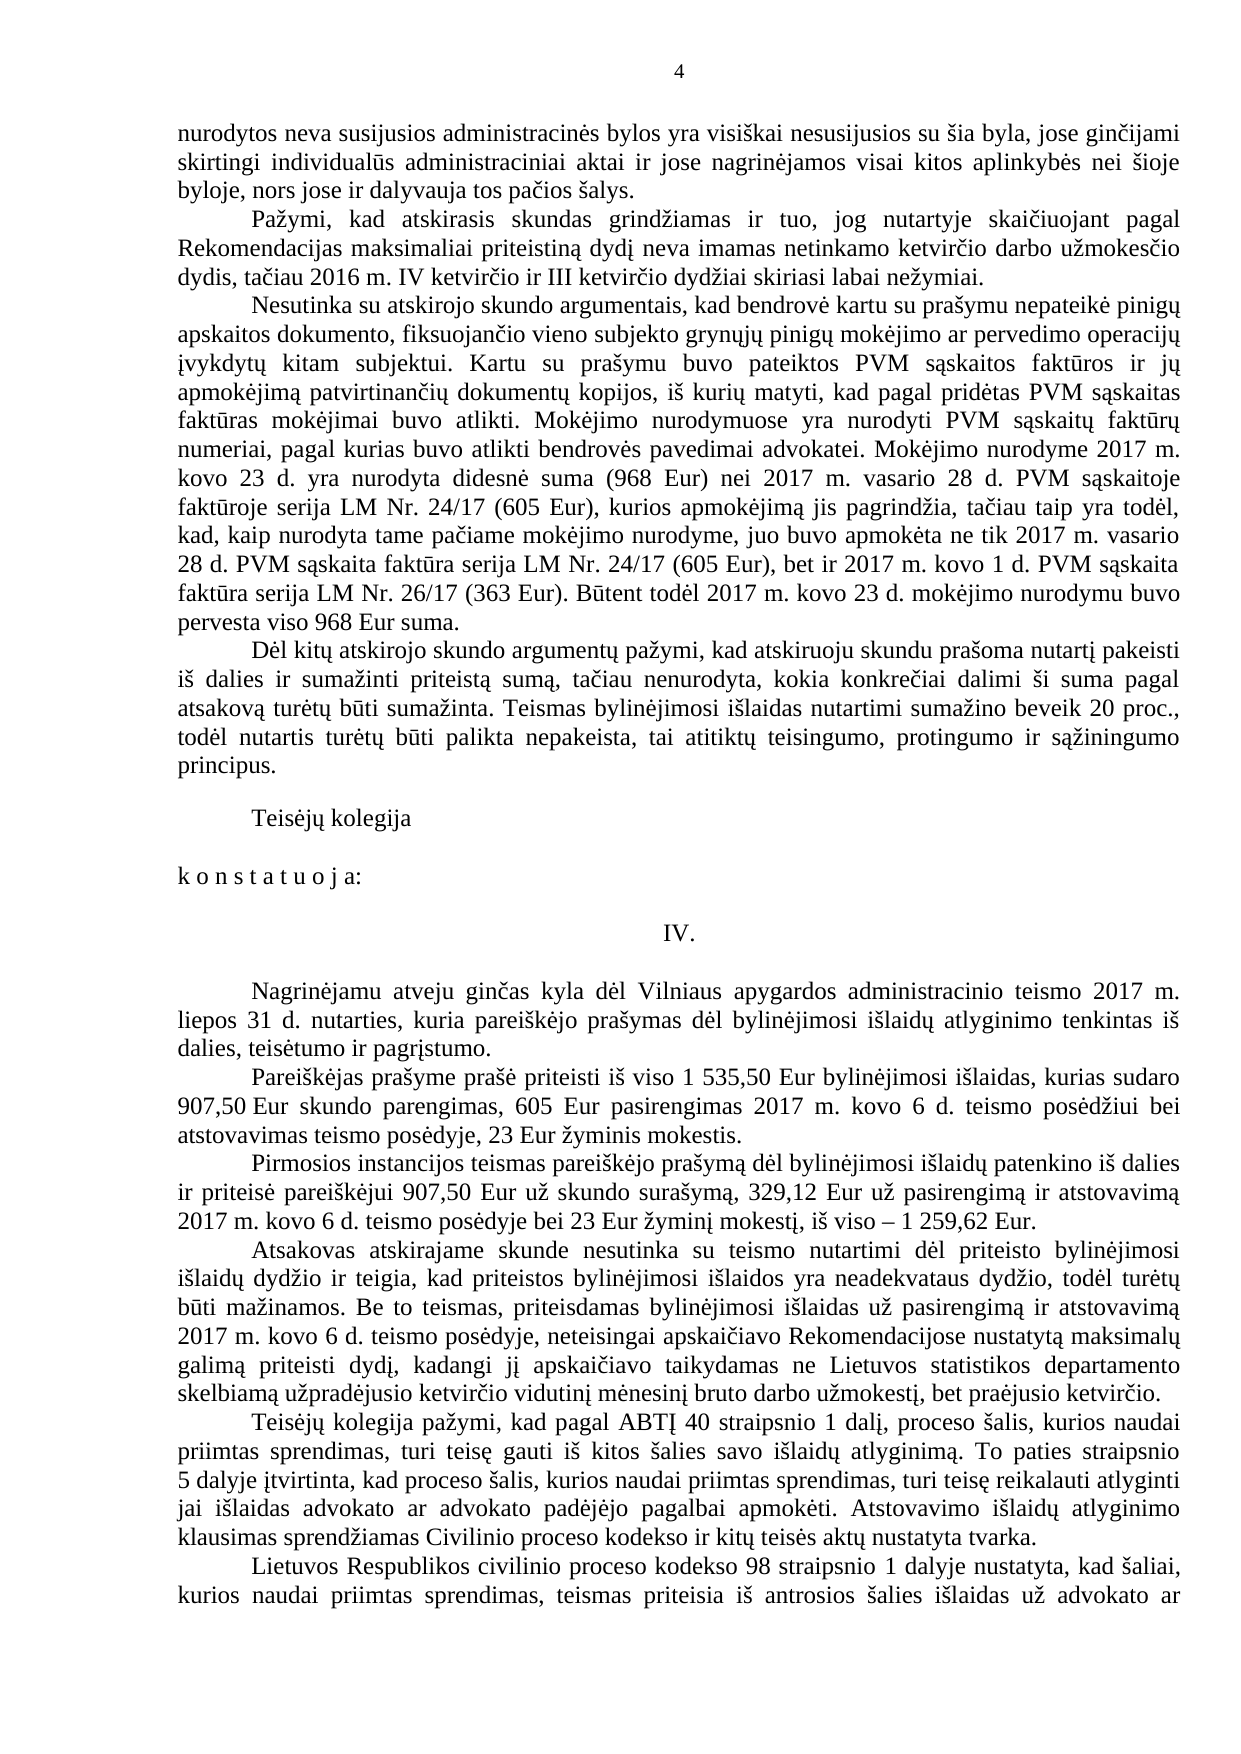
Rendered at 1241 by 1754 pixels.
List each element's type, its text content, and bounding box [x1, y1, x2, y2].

text Dėl kitų atskirojo skundo argumentų pažymi, kad atskiruoju skundu prašoma nutartį pakeisti iš dalies ir sumažinti priteistą sumą, tačiau nenurodyta, kokia konkrečiai dalimi ši suma pagal atsakovą turėtų būti sumažinta. Teismas bylinėjimosi išlaidas nutartimi sumažino beveik 20 proc., todėl nutartis turėtų būti palikta nepakeista, tai atitiktų teisingumo, protingumo ir sąžiningumo principus. [177, 636, 1181, 779]
text Pirmosios instancijos teismas pareiškėjo prašymą dėl bylinėjimosi išlaidų patenkino iš dalies ir priteisė pareiškėjui 907,50 Eur už skundo surašymą, 329,12 Eur už pasirengimą ir atstovavimą 2017 m. kovo 6 d. teismo posėdyje bei 23 Eur žyminį mokestį, iš viso – 1 259,62 Eur. [177, 1148, 1181, 1235]
text Lietuvos Respublikos civilinio proceso kodekso 98 straipsnio 1 dalyje nustatyta, kad šaliai, kurios naudai priimtas sprendimas, teismas priteisia iš antrosios šalies išlaidas už advokato ar [177, 1551, 1181, 1608]
text nurodytos neva susijusios administracinės bylos yra visiškai nesusijusios su šia byla, jose ginčijami skirtingi individualūs administraciniai aktai ir jose nagrinėjamos visai kitos aplinkybės nei šioje byloje, nors jose ir dalyvauja tos pačios šalys. [177, 118, 1181, 204]
text Nagrinėjamu atveju ginčas kyla dėl Vilniaus apygardos administracinio teismo 2017 m. liepos 31 d. nutarties, kuria pareiškėjo prašymas dėl bylinėjimosi išlaidų atlyginimo tenkintas iš dalies, teisėtumo ir pagrįstumo. [177, 976, 1181, 1062]
text Atsakovas atskirajame skunde nesutinka su teismo nutartimi dėl priteisto bylinėjimosi išlaidų dydžio ir teigia, kad priteistos bylinėjimosi išlaidos yra neadekvataus dydžio, todėl turėtų būti mažinamos. Be to teismas, priteisdamas bylinėjimosi išlaidas už pasirengimą ir atstovavimą 2017 m. kovo 6 d. teismo posėdyje, neteisingai apskaičiavo Rekomendacijose nustatytą maksimalų galimą priteisti dydį, kadangi jį apskaičiavo taikydamas ne Lietuvos statistikos departamento skelbiamą užpradėjusio ketvirčio vidutinį mėnesinį bruto darbo užmokestį, bet praėjusio ketvirčio. [177, 1235, 1181, 1407]
text Teisėjų kolegija pažymi, kad pagal ABTĮ 40 straipsnio 1 dalį, proceso šalis, kurios naudai priimtas sprendimas, turi teisę gauti iš kitos šalies savo išlaidų atlyginimą. To paties straipsnio 5 dalyje įtvirtinta, kad proceso šalis, kurios naudai priimtas sprendimas, turi teisę reikalauti atlyginti jai išlaidas advokato ar advokato padėjėjo pagalbai apmokėti. Atstovavimo išlaidų atlyginimo klausimas sprendžiamas Civilinio proceso kodekso ir kitų teisės aktų nustatyta tvarka. [177, 1407, 1181, 1551]
text Teisėjų kolegija [177, 803, 1181, 832]
text Pareiškėjas prašyme prašė priteisti iš viso 1 535,50 Eur bylinėjimosi išlaidas, kurias sudaro 907,50 Eur skundo parengimas, 605 Eur pasirengimas 2017 m. kovo 6 d. teismo posėdžiui bei atstovavimas teismo posėdyje, 23 Eur žyminis mokestis. [177, 1062, 1181, 1148]
text Nesutinka su atskirojo skundo argumentais, kad bendrovė kartu su prašymu nepateikė pinigų apskaitos dokumento, fiksuojančio vieno subjekto grynųjų pinigų mokėjimo ar pervedimo operacijų įvykdytų kitam subjektui. Kartu su prašymu buvo pateiktos PVM sąskaitos faktūros ir jų apmokėjimą patvirtinančių dokumentų kopijos, iš kurių matyti, kad pagal pridėtas PVM sąskaitas faktūras mokėjimai buvo atlikti. Mokėjimo nurodymuose yra nurodyti PVM sąskaitų faktūrų numeriai, pagal kurias buvo atlikti bendrovės pavedimai advokatei. Mokėjimo nurodyme 2017 m. kovo 23 d. yra nurodyta didesnė suma (968 Eur) nei 2017 m. vasario 28 d. PVM sąskaitoje faktūroje serija LM Nr. 24/17 (605 Eur), kurios apmokėjimą jis pagrindžia, tačiau taip yra todėl, kad, kaip nurodyta tame pačiame mokėjimo nurodyme, juo buvo apmokėta ne tik 2017 m. vasario 28 d. PVM sąskaita faktūra serija LM Nr. 24/17 (605 Eur), bet ir 2017 m. kovo 1 d. PVM sąskaita faktūra serija LM Nr. 26/17 (363 Eur). Būtent todėl 2017 m. kovo 23 d. mokėjimo nurodymu buvo pervesta viso 968 Eur suma. [177, 291, 1181, 636]
text k o n s t a t u o j a: [177, 861, 1181, 890]
text IV. [177, 918, 1181, 947]
text Pažymi, kad atskirasis skundas grindžiamas ir tuo, jog nutartyje skaičiuojant pagal Rekomendacijas maksimaliai priteistiną dydį neva imamas netinkamo ketvirčio darbo užmokesčio dydis, tačiau 2016 m. IV ketvirčio ir III ketvirčio dydžiai skiriasi labai nežymiai. [177, 204, 1181, 291]
